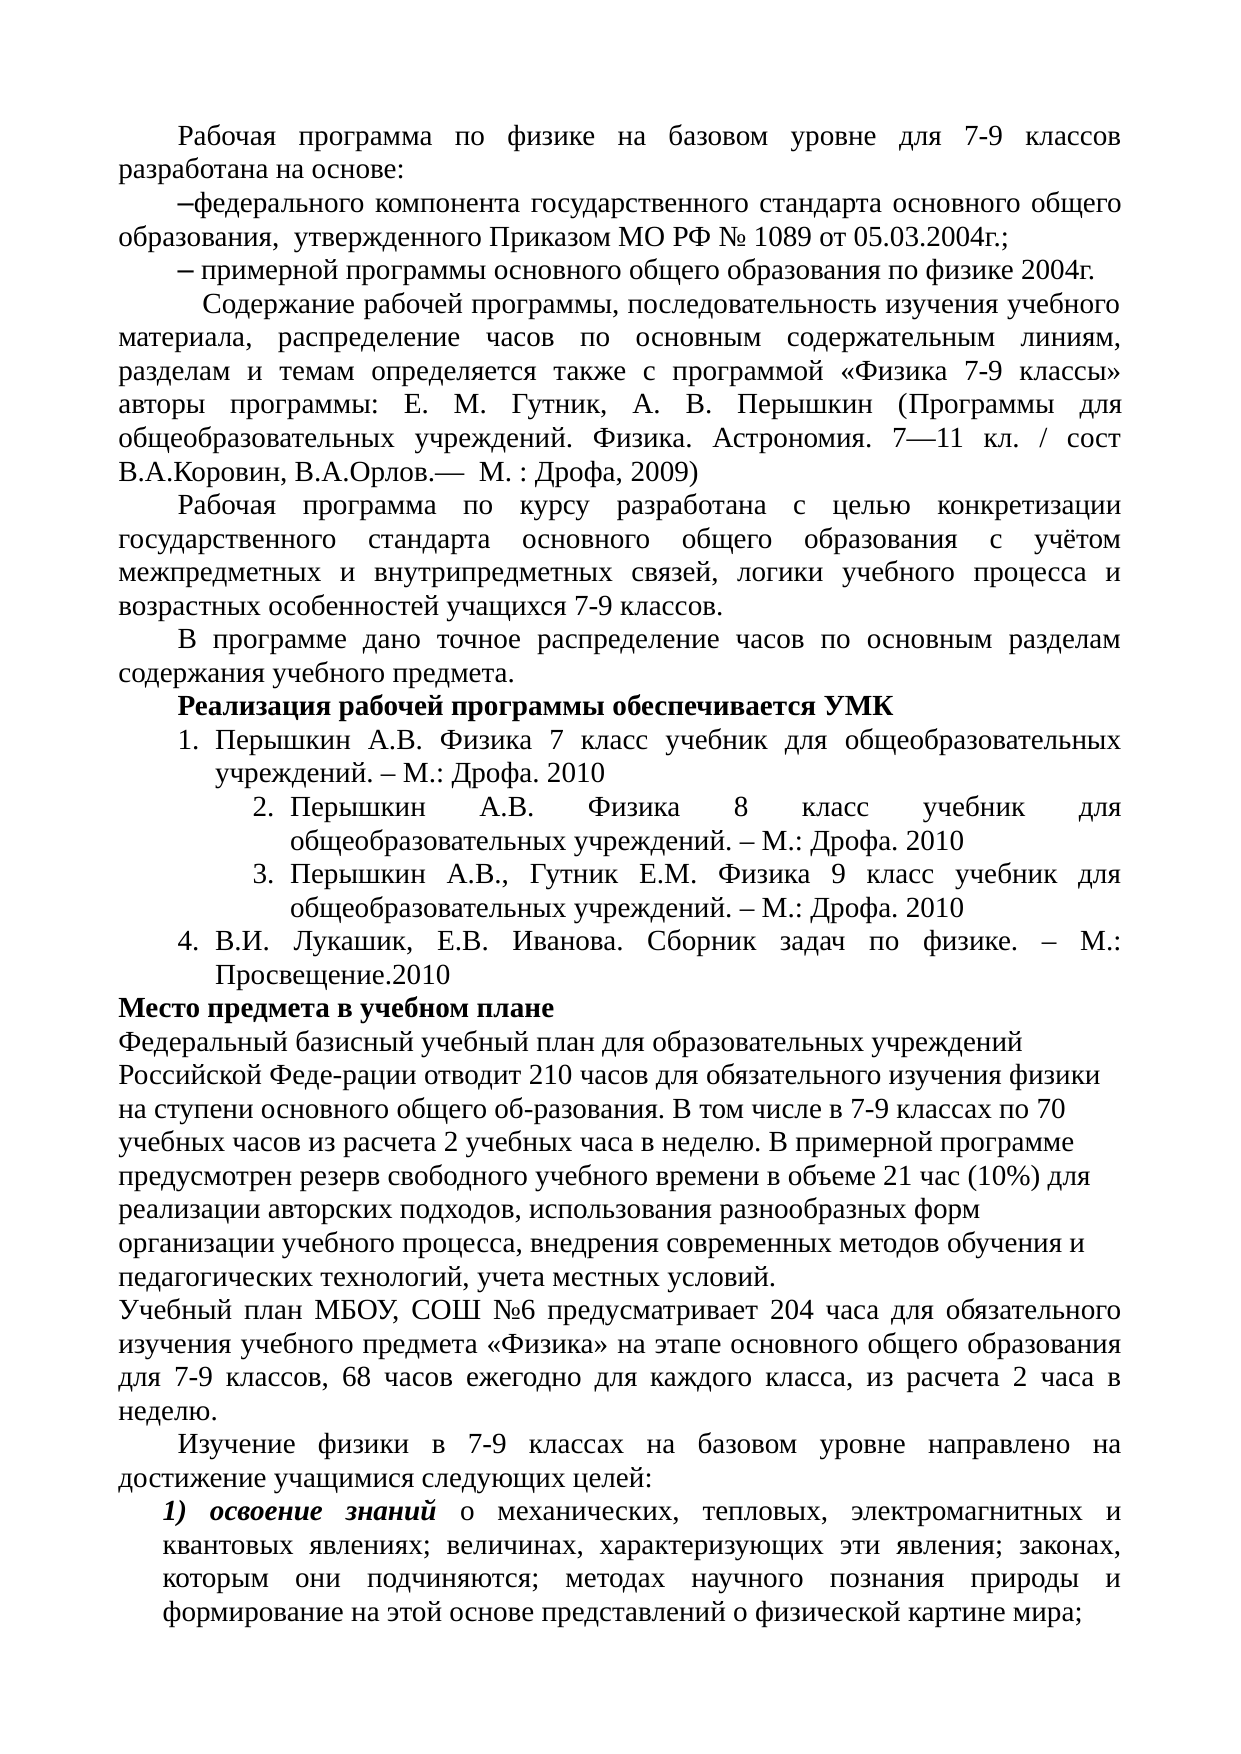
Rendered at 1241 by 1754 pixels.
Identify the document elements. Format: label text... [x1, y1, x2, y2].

list федерального компонента государственного стандарта основного общего образования, утвержденного Приказом МО РФ № 1089 от 05.03.2004г.; [118, 185, 1122, 252]
list примерной программы основного общего образования по физике 2004г. [118, 252, 1122, 286]
text Место предмета в учебном плане [118, 990, 1122, 1024]
text 1) освоение знаний о механических, тепловых, электромагнитных и квантовых явлениях; величинах, характеризующих эти явления; законах, которым они подчиняются; методах научного познания природы и формирование на этой основе представлений о физической картине мира; [162, 1493, 1122, 1628]
list В.И. Лукашик, Е.В. Иванова. Сборник задач по физике. – М.: Просвещение.2010 [177, 923, 1122, 990]
text Рабочая программа по физике на базовом уровне для 7-9 классов разработана на основе: [118, 118, 1122, 185]
text Рабочая программа по курсу разработана с целью конкретизации государственного стандарта основного общего образования с учётом межпредметных и внутрипредметных связей, логики учебного процесса и возрастных особенностей учащихся 7-9 классов. [118, 487, 1122, 621]
list Перышкин А.В. Физика 7 класс учебник для общеобразовательных учреждений. – М.: Дрофа. 2010 [177, 722, 1122, 789]
text Федеральный базисный учебный план для образовательных учреждений Российской Феде-рации отводит 210 часов для обязательного изучения физики на ступени основного общего об-разования. В том числе в 7-9 классах по 70 учебных часов из расчета 2 учебных часа в неделю. В примерной программе предусмотрен резерв свободного учебного времени в объеме 21 час (10%) для реализации авторских подходов, использования разнообразных форм организации учебного процесса, внедрения современных методов обучения и педагогических технологий, учета местных условий. [118, 1024, 1122, 1292]
list Перышкин А.В., Гутник Е.М. Физика 9 класс учебник для общеобразовательных учреждений. – М.: Дрофа. 2010 [252, 856, 1122, 923]
text Содержание рабочей программы, последовательность изучения учебного материала, распределение часов по основным содержательным линиям, разделам и темам определяется также с программой «Физика 7-9 классы» авторы программы: Е. М. Гутник, А. В. Перышкин (Программы для общеобразовательных учреждений. Физика. Астрономия. 7—11 кл. / сост В.А.Коровин, В.А.Орлов.— М. : Дрофа, 2009) [118, 286, 1122, 487]
text В программе дано точное распределение часов по основным разделам содержания учебного предмета. [118, 621, 1122, 688]
text Реализация рабочей программы обеспечивается УМК [118, 688, 1122, 722]
text Изучение физики в 7-9 классах на базовом уровне направлено на достижение учащимися следующих целей: [118, 1426, 1122, 1493]
list Перышкин А.В. Физика 8 класс учебник для общеобразовательных учреждений. – М.: Дрофа. 2010 [252, 789, 1122, 856]
text Учебный план МБОУ, СОШ №6 предусматривает 204 часа для обязательного изучения учебного предмета «Физика» на этапе основного общего образования для 7-9 классов, 68 часов ежегодно для каждого класса, из расчета 2 часа в неделю. [118, 1292, 1122, 1426]
